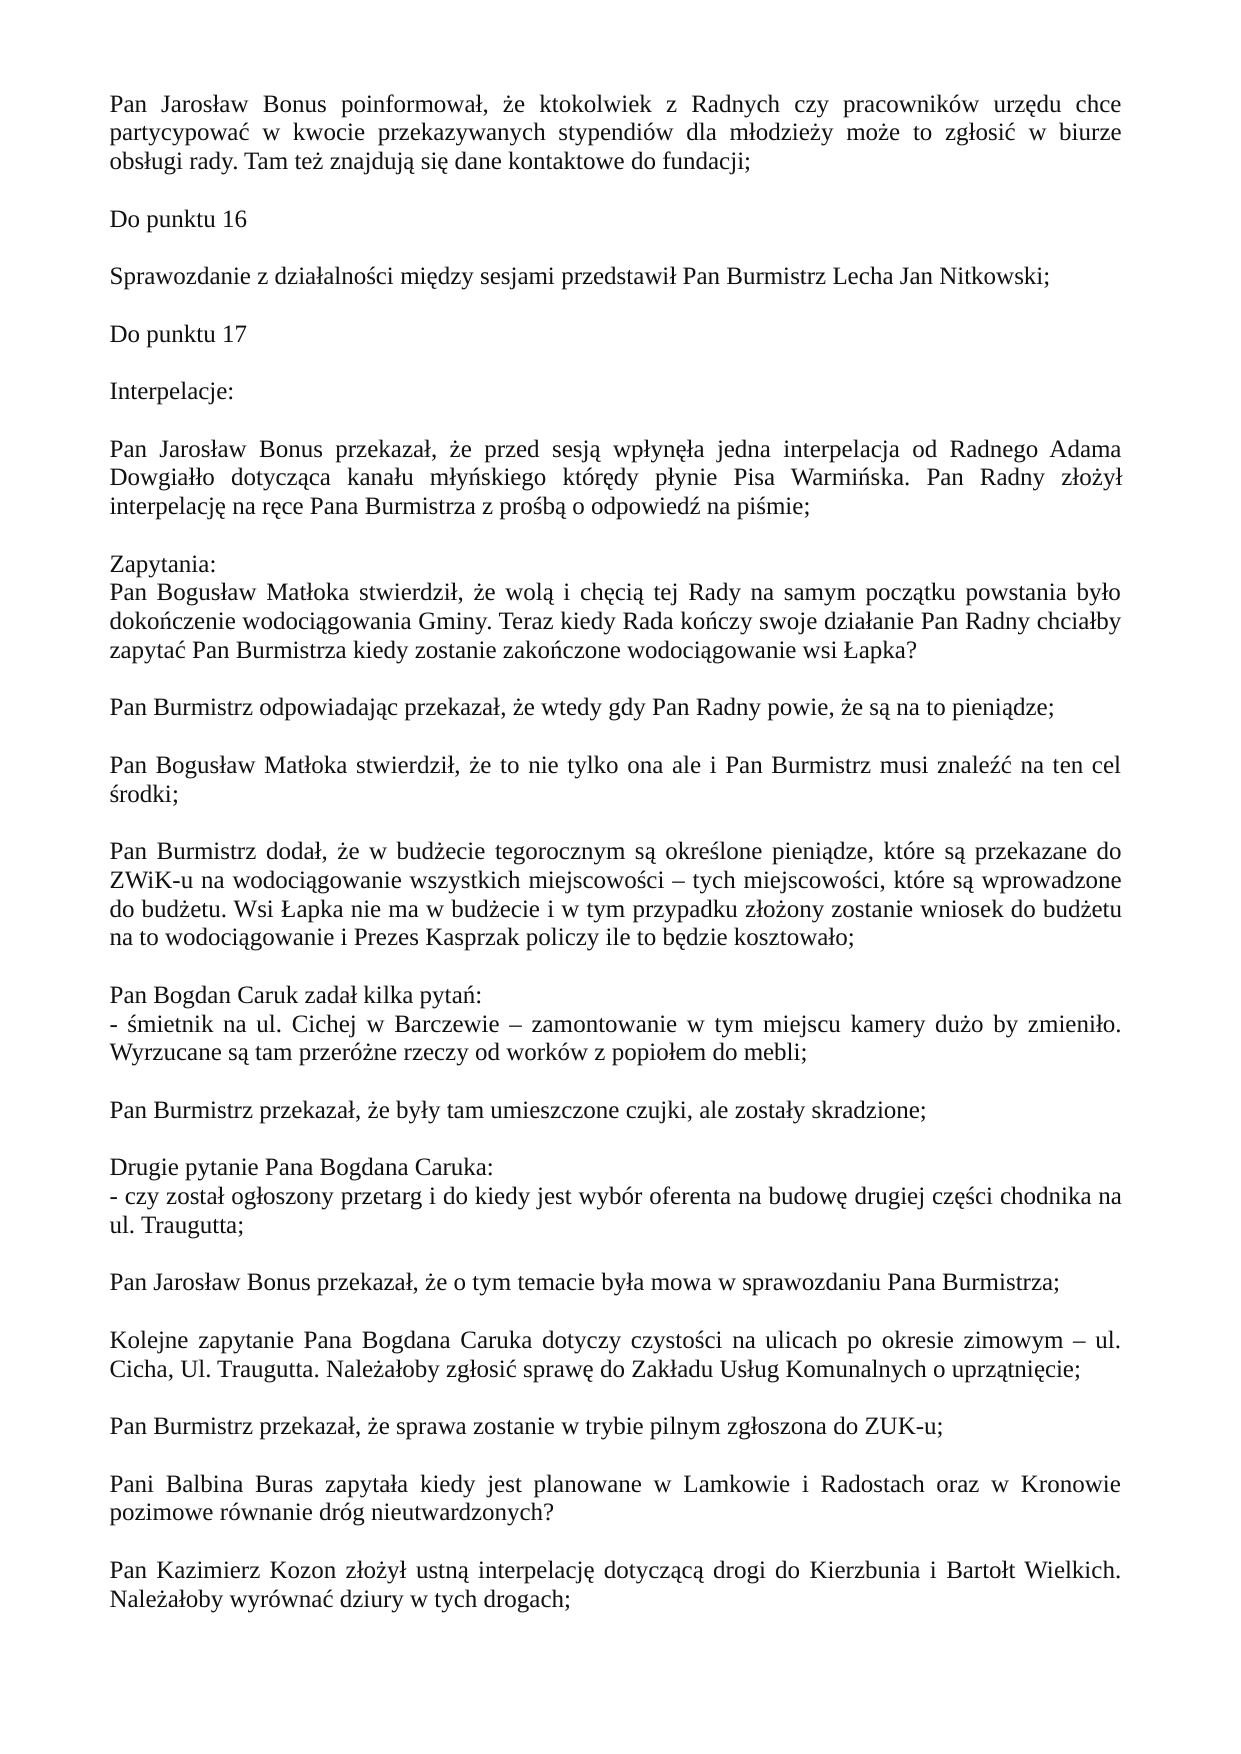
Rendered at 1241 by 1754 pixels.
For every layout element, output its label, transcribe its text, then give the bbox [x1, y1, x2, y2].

text Pan Bogdan Caruk zadał kilka pytań: [109, 980, 1123, 1009]
text Pan Burmistrz przekazał, że sprawa zostanie w trybie pilnym zgłoszona do ZUK-u; [109, 1411, 1123, 1440]
text Pan Burmistrz dodał, że w budżecie tegorocznym są określone pieniądze, które są przekazane do ZWiK-u na wodociągowanie wszystkich miejscowości – tych miejscowości, które są wprowadzone do budżetu. Wsi Łapka nie ma w budżecie i w tym przypadku złożony zostanie wniosek do budżetu na to wodociągowanie i Prezes Kasprzak policzy ile to będzie kosztowało; [109, 836, 1123, 951]
text Do punktu 16 [109, 204, 1123, 232]
text Pan Kazimierz Kozon złożył ustną interpelację dotyczącą drogi do Kierzbunia i Bartołt Wielkich. Należałoby wyrównać dziury w tych drogach; [109, 1555, 1123, 1612]
text Kolejne zapytanie Pana Bogdana Caruka dotyczy czystości na ulicach po okresie zimowym – ul. Cicha, Ul. Traugutta. Należałoby zgłosić sprawę do Zakładu Usług Komunalnych o uprzątnięcie; [109, 1325, 1123, 1382]
text Pan Burmistrz odpowiadając przekazał, że wtedy gdy Pan Radny powie, że są na to pieniądze; [109, 692, 1123, 721]
text Pan Bogusław Matłoka stwierdził, że wolą i chęcią tej Rady na samym początku powstania było dokończenie wodociągowania Gminy. Teraz kiedy Rada kończy swoje działanie Pan Radny chciałby zapytać Pan Burmistrza kiedy zostanie zakończone wodociągowanie wsi Łapka? [109, 577, 1123, 664]
text Pani Balbina Buras zapytała kiedy jest planowane w Lamkowie i Radostach oraz w Kronowie pozimowe równanie dróg nieutwardzonych? [109, 1469, 1123, 1526]
text Zapytania: [109, 549, 1123, 577]
text Pan Burmistrz przekazał, że były tam umieszczone czujki, ale zostały skradzione; [109, 1095, 1123, 1124]
text Pan Jarosław Bonus poinformował, że ktokolwiek z Radnych czy pracowników urzędu chce partycypować w kwocie przekazywanych stypendiów dla młodzieży może to zgłosić w biurze obsługi rady. Tam też znajdują się dane kontaktowe do fundacji; [109, 89, 1123, 175]
text - śmietnik na ul. Cichej w Barczewie – zamontowanie w tym miejscu kamery dużo by zmieniło. Wyrzucane są tam przeróżne rzeczy od worków z popiołem do mebli; [109, 1009, 1123, 1066]
text Pan Jarosław Bonus przekazał, że o tym temacie była mowa w sprawozdaniu Pana Burmistrza; [109, 1267, 1123, 1296]
text Pan Bogusław Matłoka stwierdził, że to nie tylko ona ale i Pan Burmistrz musi znaleźć na ten cel środki; [109, 750, 1123, 807]
text - czy został ogłoszony przetarg i do kiedy jest wybór oferenta na budowę drugiej części chodnika na ul. Traugutta; [109, 1181, 1123, 1239]
text Sprawozdanie z działalności między sesjami przedstawił Pan Burmistrz Lecha Jan Nitkowski; [109, 261, 1123, 290]
text Do punktu 17 [109, 319, 1123, 347]
text Pan Jarosław Bonus przekazał, że przed sesją wpłynęła jedna interpelacja od Radnego Adama Dowgiałło dotycząca kanału młyńskiego którędy płynie Pisa Warmińska. Pan Radny złożył interpelację na ręce Pana Burmistrza z prośbą o odpowiedź na piśmie; [109, 434, 1123, 520]
text Drugie pytanie Pana Bogdana Caruka: [109, 1152, 1123, 1181]
text Interpelacje: [109, 376, 1123, 405]
